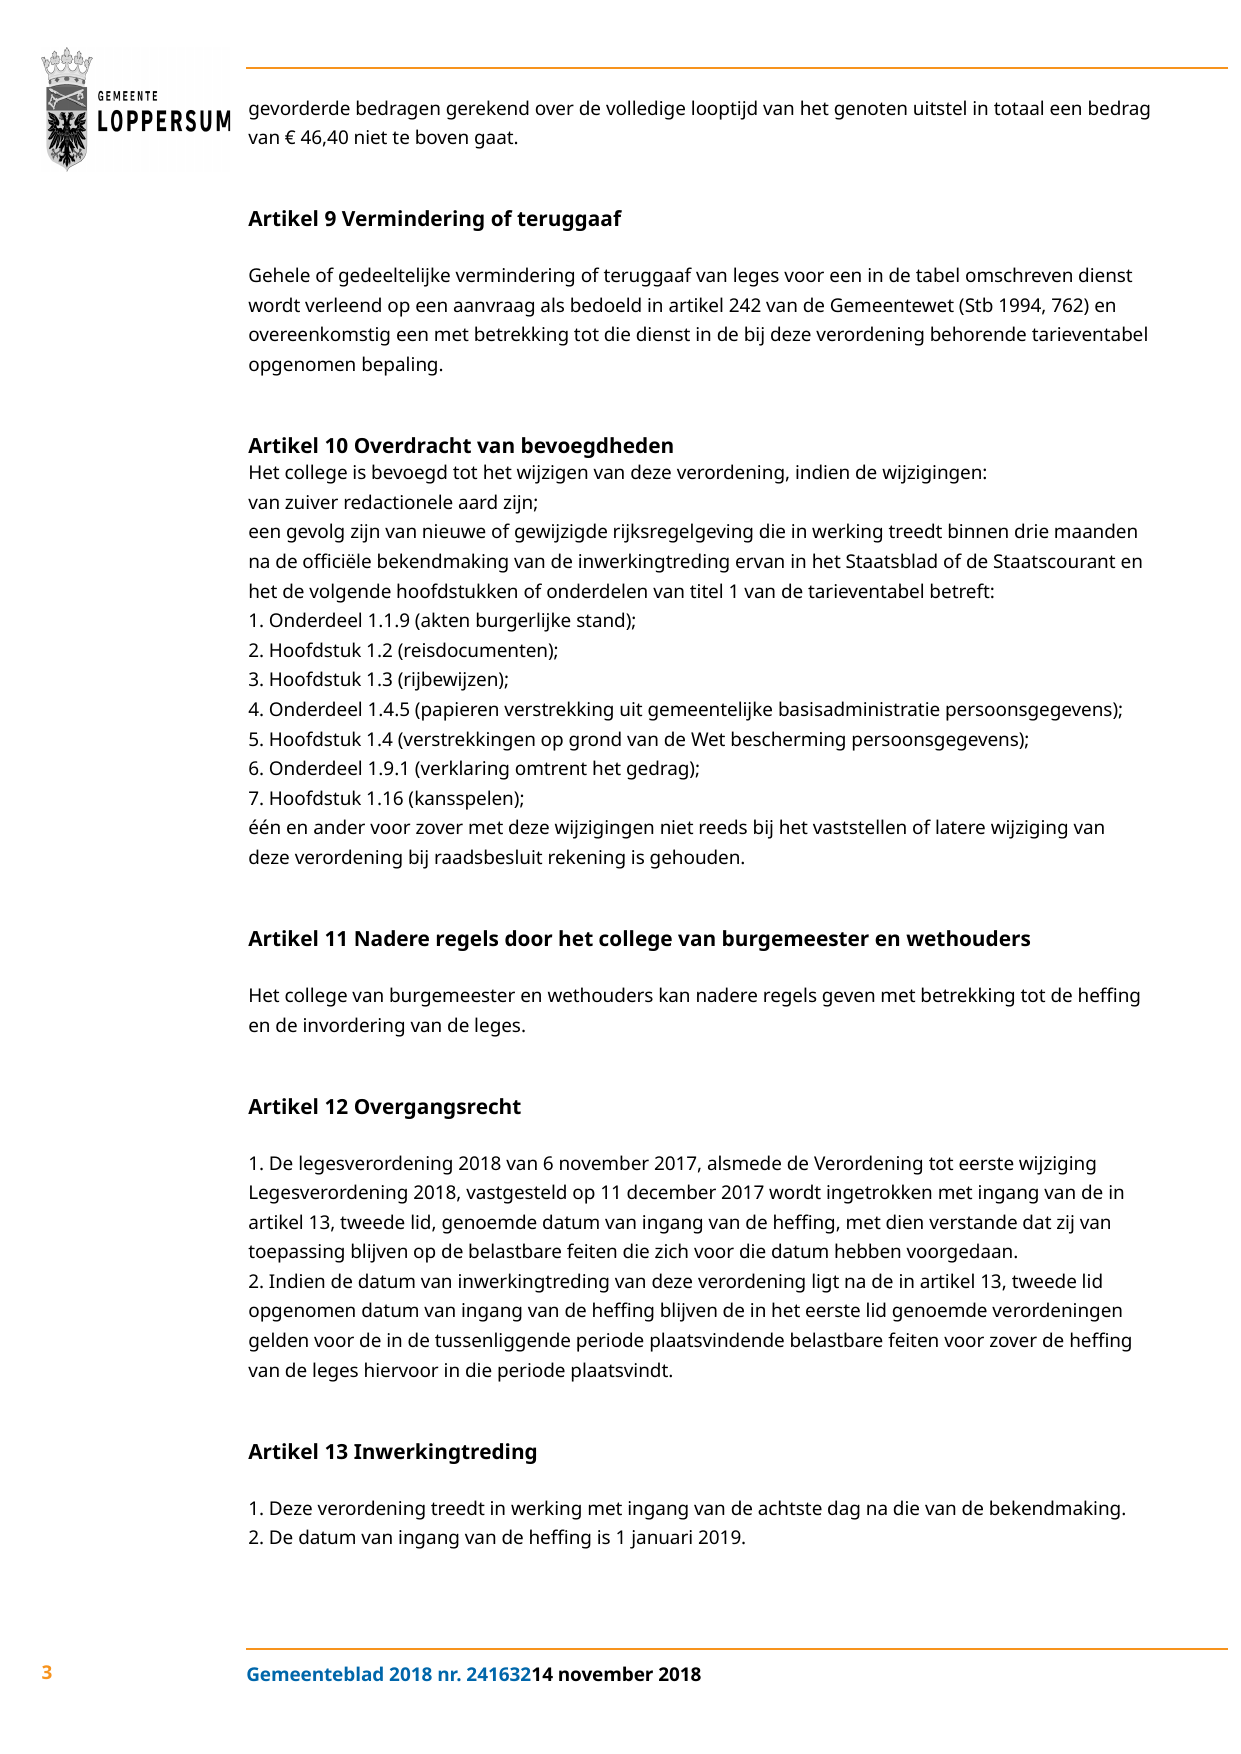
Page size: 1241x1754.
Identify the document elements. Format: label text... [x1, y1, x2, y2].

text Artikel 11 Nadere regels door het college van burgemeester en wethouders [248, 924, 1152, 953]
text 1. Deze verordening treedt in werking met ingang van de achtste dag na die van de bekendmaking. [248, 1495, 1152, 1521]
text 3. Hoofdstuk 1.3 (rijbewijzen); [248, 667, 1152, 692]
text 7. Hoofdstuk 1.16 (kansspelen); [248, 785, 1152, 811]
text Gehele of gedeeltelijke vermindering of teruggaaf van leges voor een in de tabel omschreven dienst wordt verleend op een aanvraag als bedoeld in artikel 242 van de Gemeentewet (Stb 1994, 762) en overeenkomstig een met betrekking tot die dienst in de bij deze verordening behorende tarieventabel opgenomen bepaling. [248, 262, 1152, 377]
text een gevolg zijn van nieuwe of gewijzigde rijksregelgeving die in werking treedt binnen drie maanden na de officiële bekendmaking van de inwerkingtreding ervan in het Staatsblad of de Staatscourant en het de volgende hoofdstukken of onderdelen van titel 1 van de tarieventabel betreft: [248, 519, 1152, 604]
text 6. Onderdeel 1.9.1 (verklaring omtrent het gedrag); [248, 755, 1152, 781]
text Het college is bevoegd tot het wijzigen van deze verordening, indien de wijzigingen: [248, 459, 1152, 485]
text gevorderde bedragen gerekend over de volledige looptijd van het genoten uitstel in totaal een bedrag van € 46,40 niet te boven gaat. [248, 95, 1152, 150]
text 2. Indien de datum van inwerkingtreding van deze verordening ligt na de in artikel 13, tweede lid opgenomen datum van ingang van de heffing blijven de in het eerste lid genoemde verordeningen gelden voor de in de tussenliggende periode plaatsvindende belastbare feiten voor zover de heffing van de leges hiervoor in die periode plaatsvindt. [248, 1268, 1152, 1383]
text Artikel 10 Overdracht van bevoegdheden [248, 431, 1152, 459]
text 4. Onderdeel 1.4.5 (papieren verstrekking uit gemeentelijke basisadministratie persoonsgegevens); [248, 696, 1152, 722]
text van zuiver redactionele aard zijn; [248, 489, 1152, 515]
text 1. De legesverordening 2018 van 6 november 2017, alsmede de Verordening tot eerste wijziging Legesverordening 2018, vastgesteld op 11 december 2017 wordt ingetrokken met ingang van de in artikel 13, tweede lid, genoemde datum van ingang van de heffing, met dien verstande dat zij van toepassing blijven op de belastbare feiten die zich voor die datum hebben voorgedaan. [248, 1150, 1152, 1264]
text één en ander voor zover met deze wijzigingen niet reeds bij het vaststellen of latere wijziging van deze verordening bij raadsbesluit rekening is gehouden. [248, 814, 1152, 870]
text Artikel 13 Inwerkingtreding [248, 1437, 1152, 1465]
text Artikel 12 Overgangsrecht [248, 1092, 1152, 1120]
text Het college van burgemeester en wethouders kan nadere regels geven met betrekking tot de heffing en de invordering van de leges. [248, 982, 1152, 1037]
text 2. De datum van ingang van de heffing is 1 januari 2019. [248, 1524, 1152, 1550]
text 5. Hoofdstuk 1.4 (verstrekkingen op grond van de Wet bescherming persoonsgegevens); [248, 726, 1152, 752]
text Artikel 9 Vermindering of teruggaaf [248, 204, 1152, 233]
picture [41, 47, 231, 172]
text 2. Hoofdstuk 1.2 (reisdocumenten); [248, 637, 1152, 663]
text 1. Onderdeel 1.1.9 (akten burgerlijke stand); [248, 607, 1152, 633]
